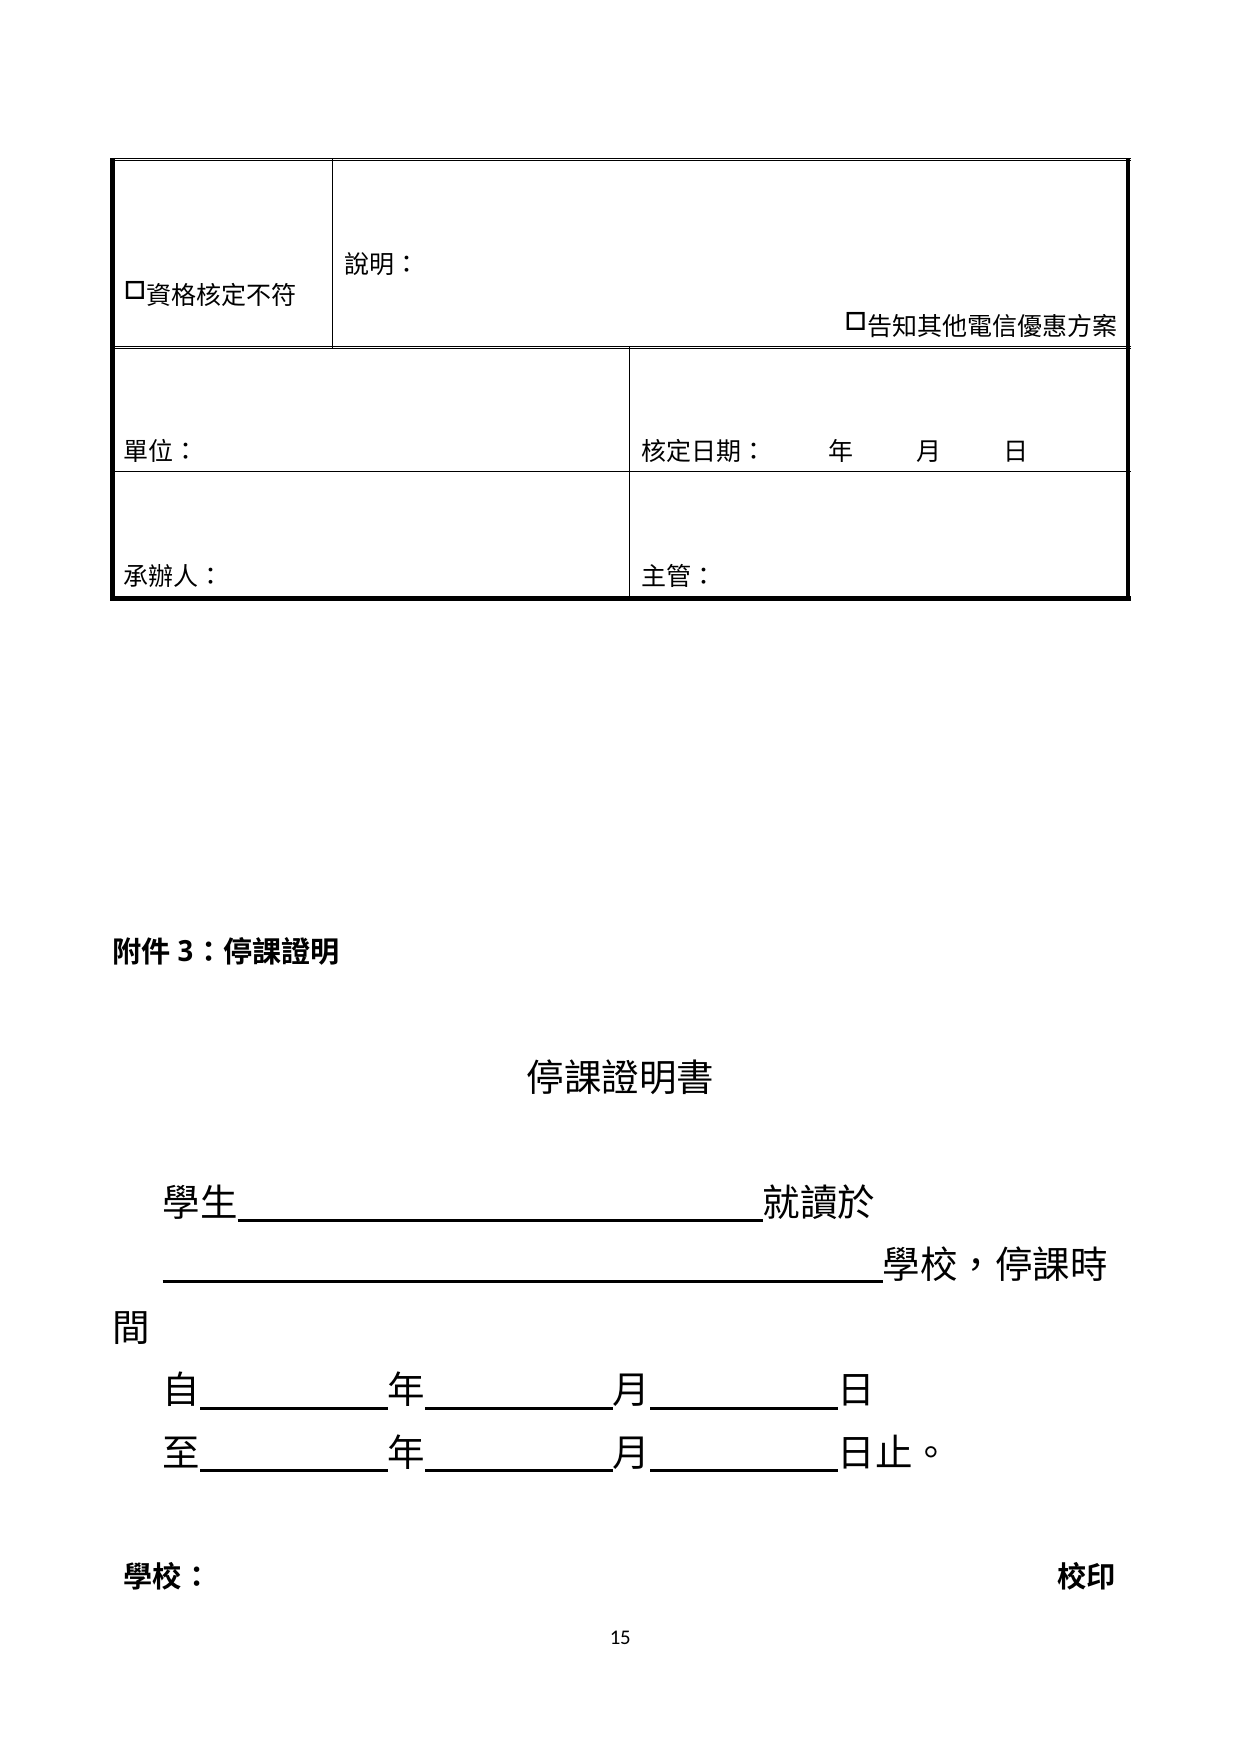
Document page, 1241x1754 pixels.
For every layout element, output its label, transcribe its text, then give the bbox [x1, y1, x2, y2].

table_cell 資格核定不符 [115, 161, 332, 346]
table_cell 說明： 告知其他電信優惠方案 [333, 161, 1126, 346]
table_header 學校： [112, 1533, 673, 1596]
table_cell 承辦人： [115, 472, 629, 596]
text 附件3：停課證明 [112, 908, 1128, 971]
table_cell 核定日期： 年 月 日 [630, 349, 1126, 471]
text 自 年 月 日 [112, 1346, 1128, 1408]
table_header 校印 [673, 1533, 1127, 1596]
text 學生 就讀於 [112, 1158, 1128, 1221]
table_cell 主管： [630, 472, 1126, 596]
text 至 年 月 日止。 [112, 1408, 1128, 1471]
table_cell 單位： [115, 349, 629, 471]
text 學校，停課時間 [112, 1221, 1128, 1346]
text 停課證明書 [112, 1033, 1128, 1096]
